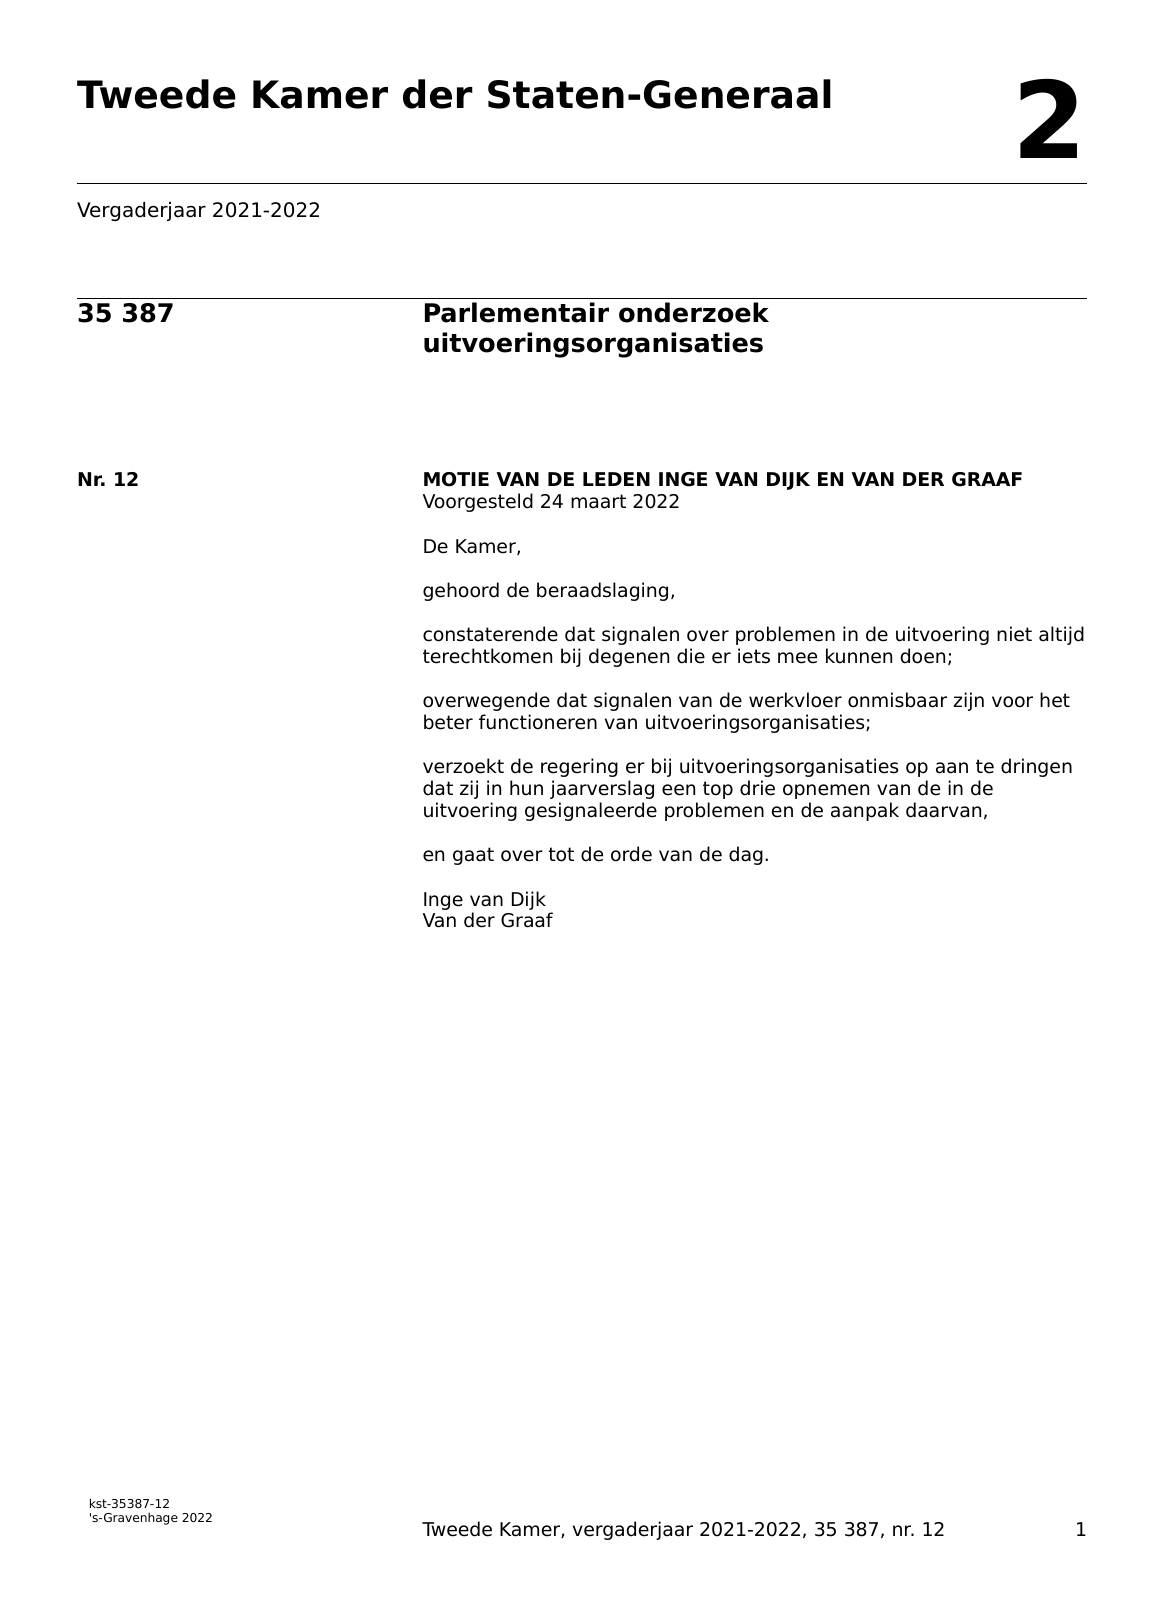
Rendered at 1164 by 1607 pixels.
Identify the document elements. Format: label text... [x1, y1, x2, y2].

text gehoord de beraadslaging, [422, 580, 1087, 602]
text kst-35387-12 [88, 1497, 323, 1511]
subtitle 35 387 Parlementair onderzoek uitvoeringsorganisaties [77, 299, 1087, 358]
text Van der Graaf [422, 910, 1087, 932]
table_header 2 [886, 59, 1087, 183]
table_header Tweede Kamer der Staten-Generaal [77, 59, 886, 183]
text Voorgesteld 24 maart 2022 [422, 491, 1087, 513]
subtitle Nr. 12 MOTIE VAN DE LEDEN INGE VAN DIJK EN VAN DER GRAAF [77, 469, 1087, 491]
text De Kamer, [422, 536, 1087, 557]
table_cell Vergaderjaar 2021-2022 [77, 184, 1087, 298]
text verzoekt de regering er bij uitvoeringsorganisaties op aan te dringen dat zij in hun jaarverslag een top drie opnemen van de in de uitvoering gesignaleerde problemen en de aanpak daarvan, [422, 756, 1087, 822]
text overwegende dat signalen van de werkvloer onmisbaar zijn voor het beter functioneren van uitvoeringsorganisaties; [422, 690, 1087, 734]
text constaterende dat signalen over problemen in de uitvoering niet altijd terechtkomen bij degenen die er iets mee kunnen doen; [422, 624, 1087, 668]
text en gaat over tot de orde van de dag. [422, 844, 1087, 866]
text 's-Gravenhage 2022 [88, 1511, 323, 1525]
text Inge van Dijk [422, 888, 1087, 910]
